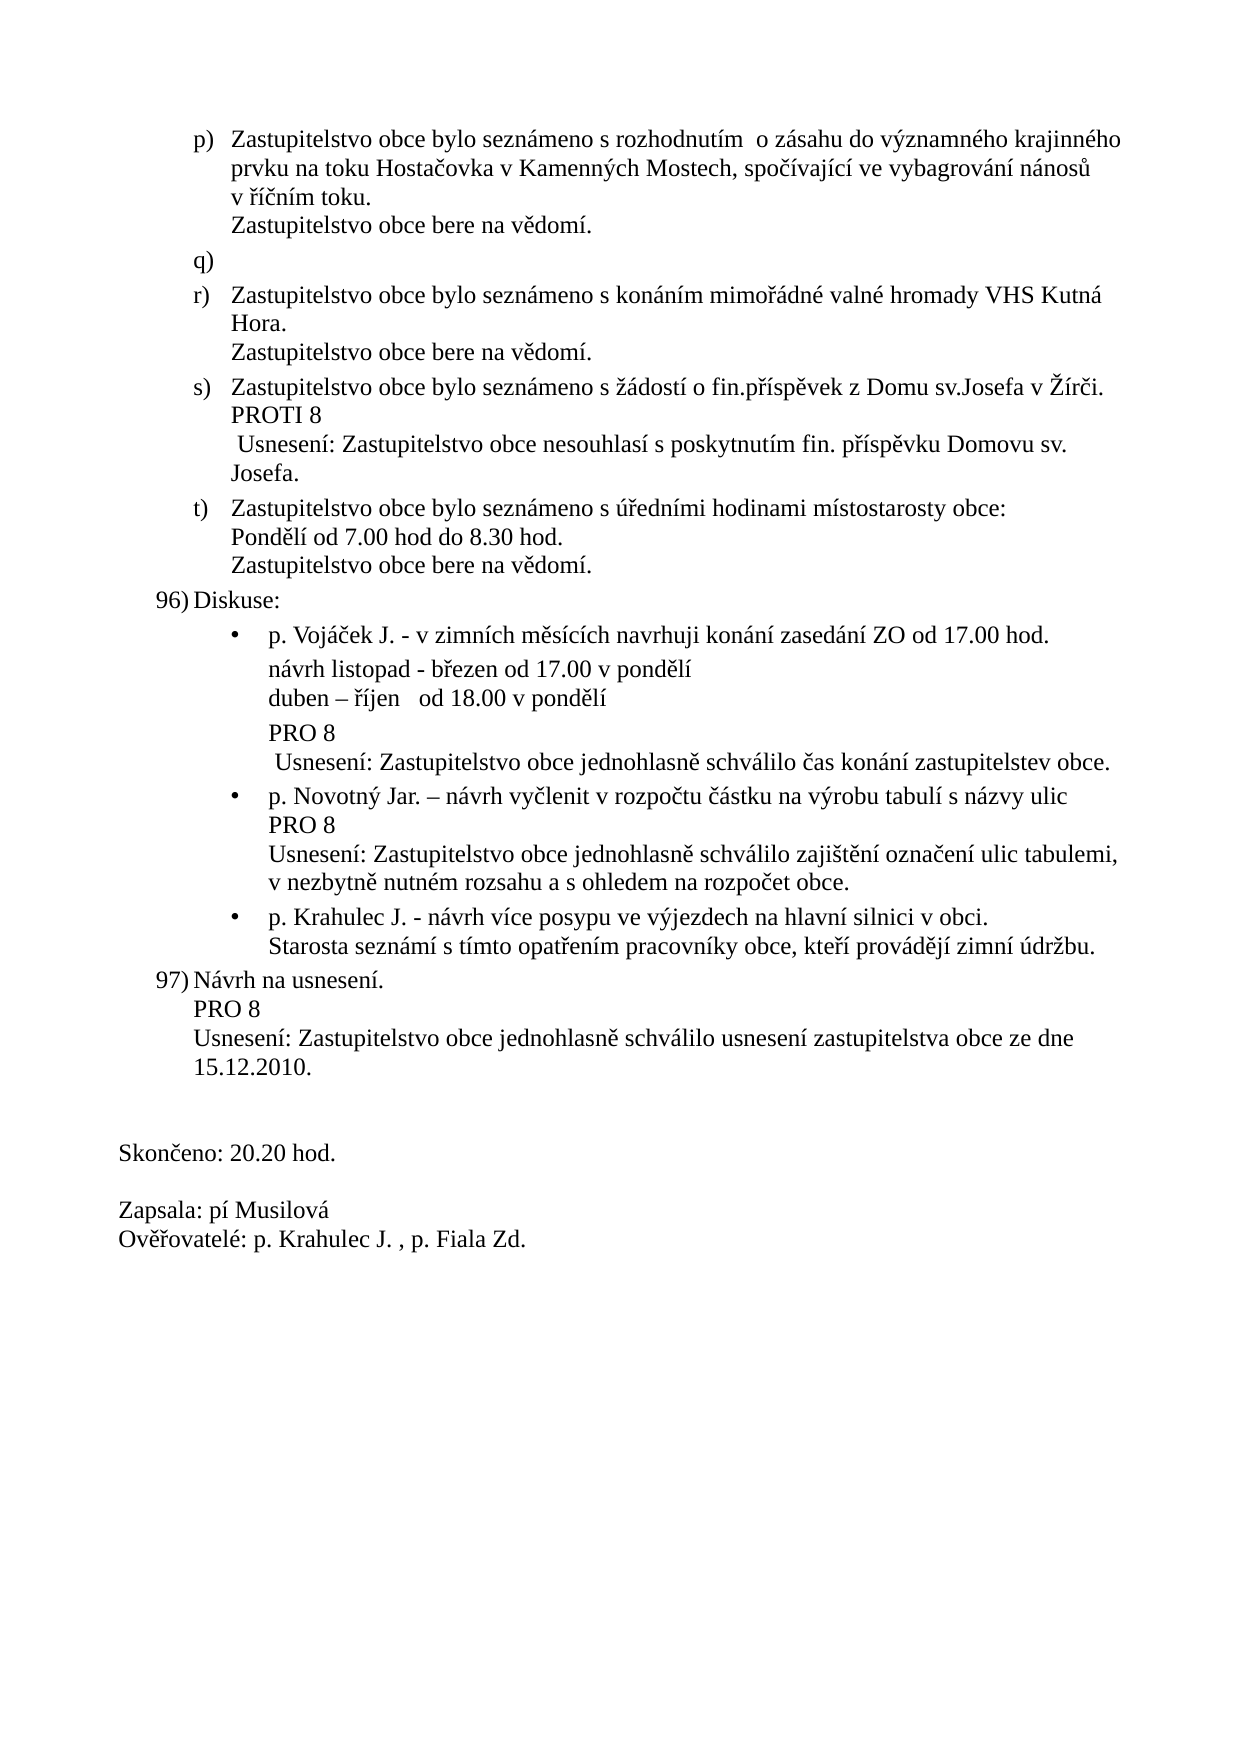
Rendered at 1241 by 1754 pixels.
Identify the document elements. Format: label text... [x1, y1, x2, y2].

list PRO 8 Usnesení: Zastupitelstvo obce jednohlasně schválilo čas konání zastupitelstev obce. [231, 718, 1122, 775]
list Zastupitelstvo obce bylo seznámeno s rozhodnutím o zásahu do významného krajinného prvku na toku Hostačovka v Kamenných Mostech, spočívající ve vybagrování nánosů v říčním toku. Zastupitelstvo obce bere na vědomí. [193, 124, 1122, 239]
list Zastupitelstvo obce bylo seznámeno s konáním mimořádné valné hromady VHS Kutná Hora. Zastupitelstvo obce bere na vědomí. [193, 280, 1122, 366]
text Ověřovatelé: p. Krahulec J. , p. Fiala Zd. [118, 1224, 1122, 1253]
list návrh listopad - březen od 17.00 v pondělí duben – říjen od 18.00 v pondělí [231, 654, 1122, 712]
list Návrh na usnesení. PRO 8 Usnesení: Zastupitelstvo obce jednohlasně schválilo usnesení zastupitelstva obce ze dne 15.12.2010. [156, 966, 1122, 1081]
list Diskuse: [156, 585, 1122, 614]
text Zapsala: pí Musilová [118, 1196, 1122, 1224]
list p. Vojáček J. - v zimních měsících navrhuji konání zasedání ZO od 17.00 hod. [231, 620, 1122, 648]
list p. Novotný Jar. – návrh vyčlenit v rozpočtu částku na výrobu tabulí s názvy ulic PRO 8 Usnesení: Zastupitelstvo obce jednohlasně schválilo zajištění označení ulic tabulemi, v nezbytně nutném rozsahu a s ohledem na rozpočet obce. [231, 781, 1122, 896]
text Skončeno: 20.20 hod. [118, 1138, 1122, 1167]
list p. Krahulec J. - návrh více posypu ve výjezdech na hlavní silnici v obci. Starosta seznámí s tímto opatřením pracovníky obce, kteří provádějí zimní údržbu. [231, 902, 1122, 960]
list Zastupitelstvo obce bylo seznámeno s úředními hodinami místostarosty obce: Pondělí od 7.00 hod do 8.30 hod. Zastupitelstvo obce bere na vědomí. [193, 493, 1122, 579]
list Zastupitelstvo obce bylo seznámeno s žádostí o fin.příspěvek z Domu sv.Josefa v Žírči. PROTI 8 Usnesení: Zastupitelstvo obce nesouhlasí s poskytnutím fin. příspěvku Domovu sv. Josefa. [193, 372, 1122, 487]
